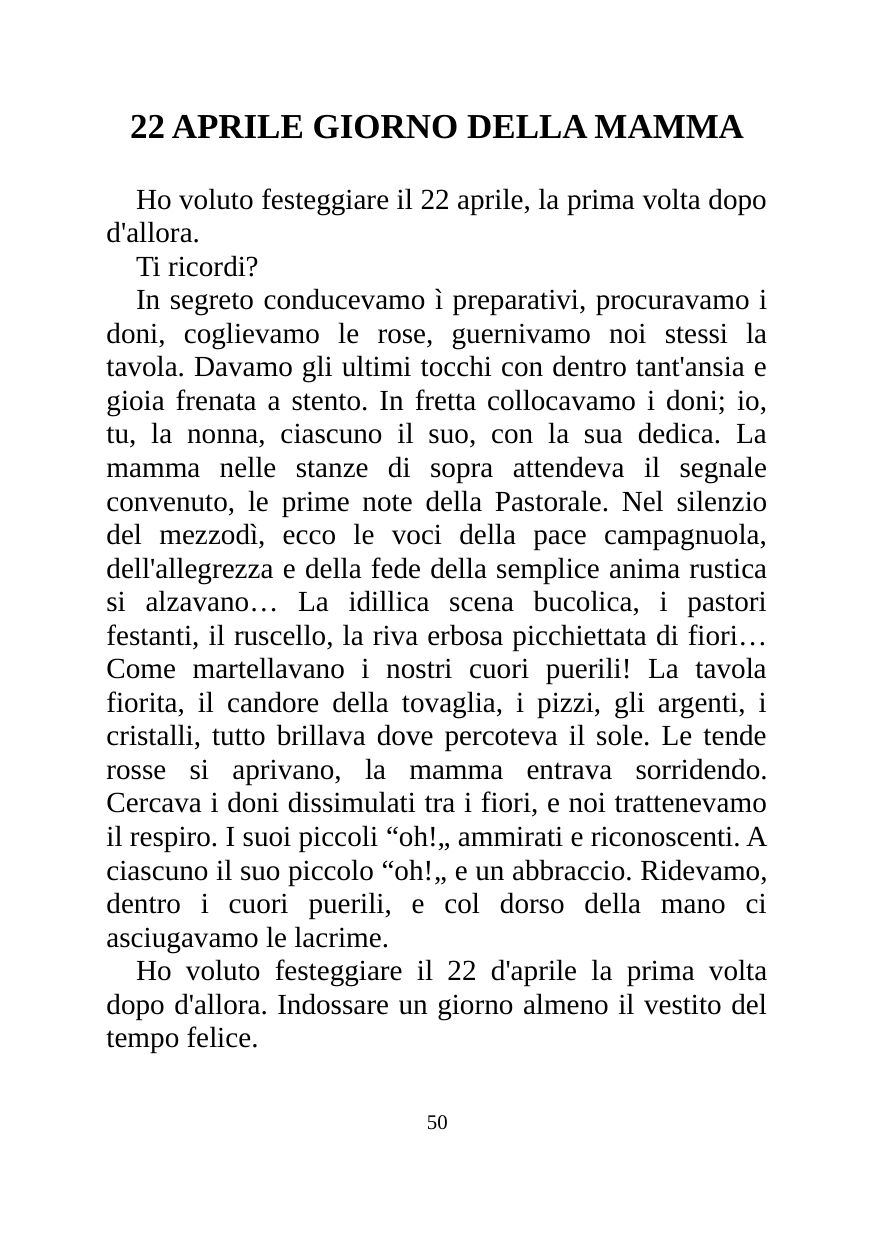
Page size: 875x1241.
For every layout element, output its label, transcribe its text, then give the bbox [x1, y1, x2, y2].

text Ti ricordi? [106, 249, 768, 282]
text In segreto conducevamo ì preparativi, procuravamo i doni, coglievamo le rose, guernivamo noi stessi la tavola. Davamo gli ultimi tocchi con dentro tant'ansia e gioia frenata a stento. In fretta collocavamo i doni; io, tu, la nonna, ciascuno il suo, con la sua dedica. La mamma nelle stanze di sopra attendeva il segnale convenuto, le prime note della Pastorale. Nel silenzio del mezzodì, ecco le voci della pace campagnuola, dell'allegrezza e della fede della semplice anima rustica si alzavano… La idillica scena bucolica, i pastori festanti, il ruscello, la riva erbosa picchiettata di fiori… Come martellavano i nostri cuori puerili! La tavola fiorita, il candore della tovaglia, i pizzi, gli argenti, i cristalli, tutto brillava dove percoteva il sole. Le tende rosse si aprivano, la mamma entrava sorridendo. Cercava i doni dissimulati tra i fiori, e noi trattenevamo il respiro. I suoi piccoli “oh!„ ammirati e riconoscenti. A ciascuno il suo piccolo “oh!„ e un abbraccio. Ridevamo, dentro i cuori puerili, e col dorso della mano ci asciugavamo le lacrime. [106, 282, 768, 953]
subtitle 22 aprile giorno della mamma [106, 106, 768, 146]
text Ho voluto festeggiare il 22 aprile, la prima volta dopo d'allora. [106, 182, 768, 249]
text Ho voluto festeggiare il 22 d'aprile la prima volta dopo d'allora. Indossare un giorno almeno il vestito del tempo felice. [106, 953, 768, 1054]
